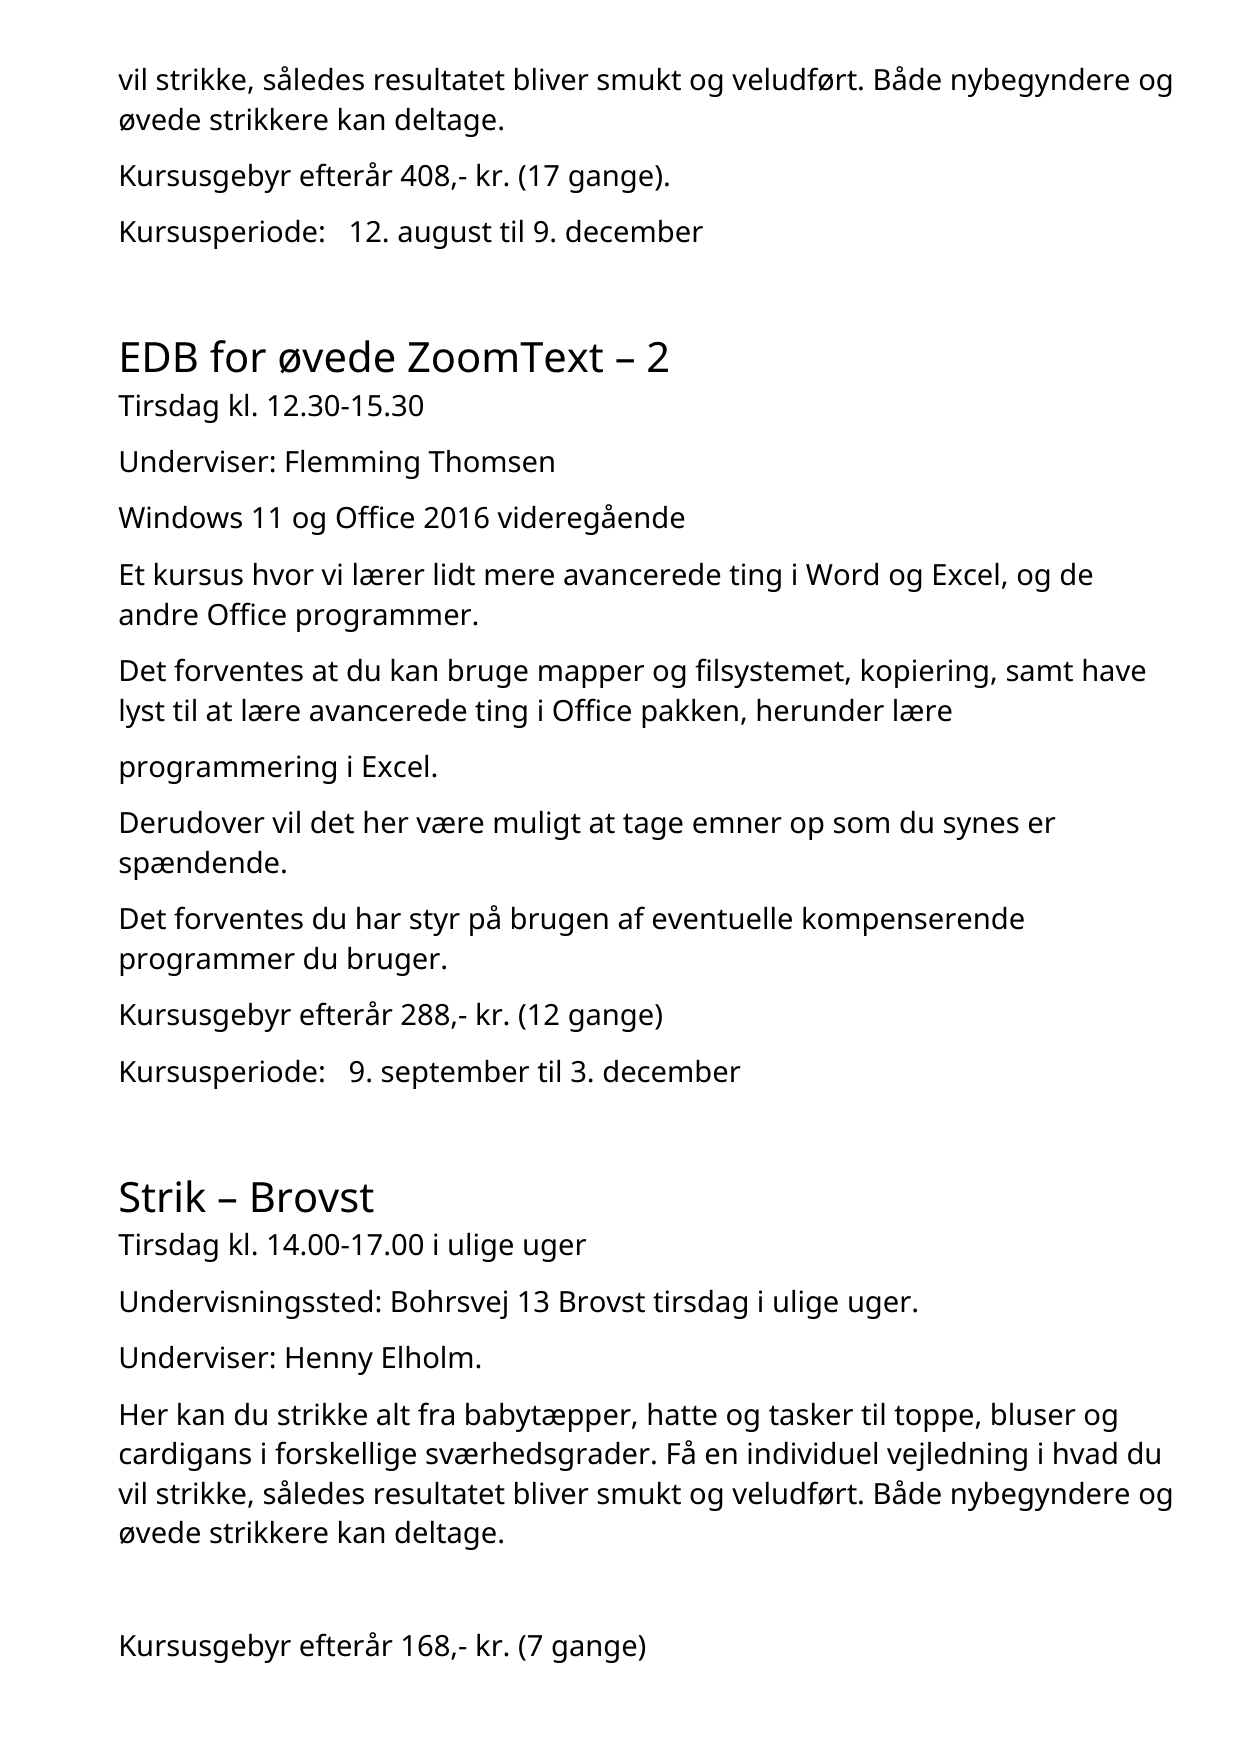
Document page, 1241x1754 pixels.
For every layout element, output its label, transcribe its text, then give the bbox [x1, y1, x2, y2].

text Kursusperiode: 12. august til 9. december [118, 211, 1181, 251]
text Det forventes at du kan bruge mapper og filsystemet, kopiering, samt have lyst til at lære avancerede ting i Office pakken, herunder lære [118, 650, 1181, 729]
subtitle Strik – Brovst [118, 1168, 1181, 1225]
subtitle EDB for øvede ZoomText – 2 [118, 328, 1181, 385]
text Undervisningssted: Bohrsvej 13 Brovst tirsdag i ulige uger. [118, 1281, 1181, 1321]
text Kursusgebyr efterår 288,- kr. (12 gange) [118, 995, 1181, 1034]
text Underviser: Flemming Thomsen [118, 441, 1181, 481]
text Tirsdag kl. 12.30-15.30 [118, 385, 1181, 425]
text Kursusgebyr efterår 408,- kr. (17 gange). [118, 155, 1181, 195]
text vil strikke, således resultatet bliver smukt og veludført. Både nybegyndere og øvede strikkere kan deltage. [118, 59, 1181, 138]
text Derudover vil det her være muligt at tage emner op som du synes er spændende. [118, 803, 1181, 882]
text Her kan du strikke alt fra babytæpper, hatte og tasker til toppe, bluser og cardigans i forskellige sværhedsgrader. Få en individuel vejledning i hvad du vil strikke, således resultatet bliver smukt og veludført. Både nybegyndere og øvede strikkere kan deltage. [118, 1394, 1181, 1552]
text Tirsdag kl. 14.00-17.00 i ulige uger [118, 1225, 1181, 1264]
text Windows 11 og Office 2016 videregående [118, 498, 1181, 537]
text Kursusperiode: 9. september til 3. december [118, 1051, 1181, 1091]
text programmering i Excel. [118, 746, 1181, 786]
text Underviser: Henny Elholm. [118, 1337, 1181, 1377]
text Kursusgebyr efterår 168,- kr. (7 gange) [118, 1626, 1181, 1665]
text Et kursus hvor vi lærer lidt mere avancerede ting i Word og Excel, og de andre Office programmer. [118, 554, 1181, 633]
text Det forventes du har styr på brugen af eventuelle kompenserende programmer du bruger. [118, 899, 1181, 978]
